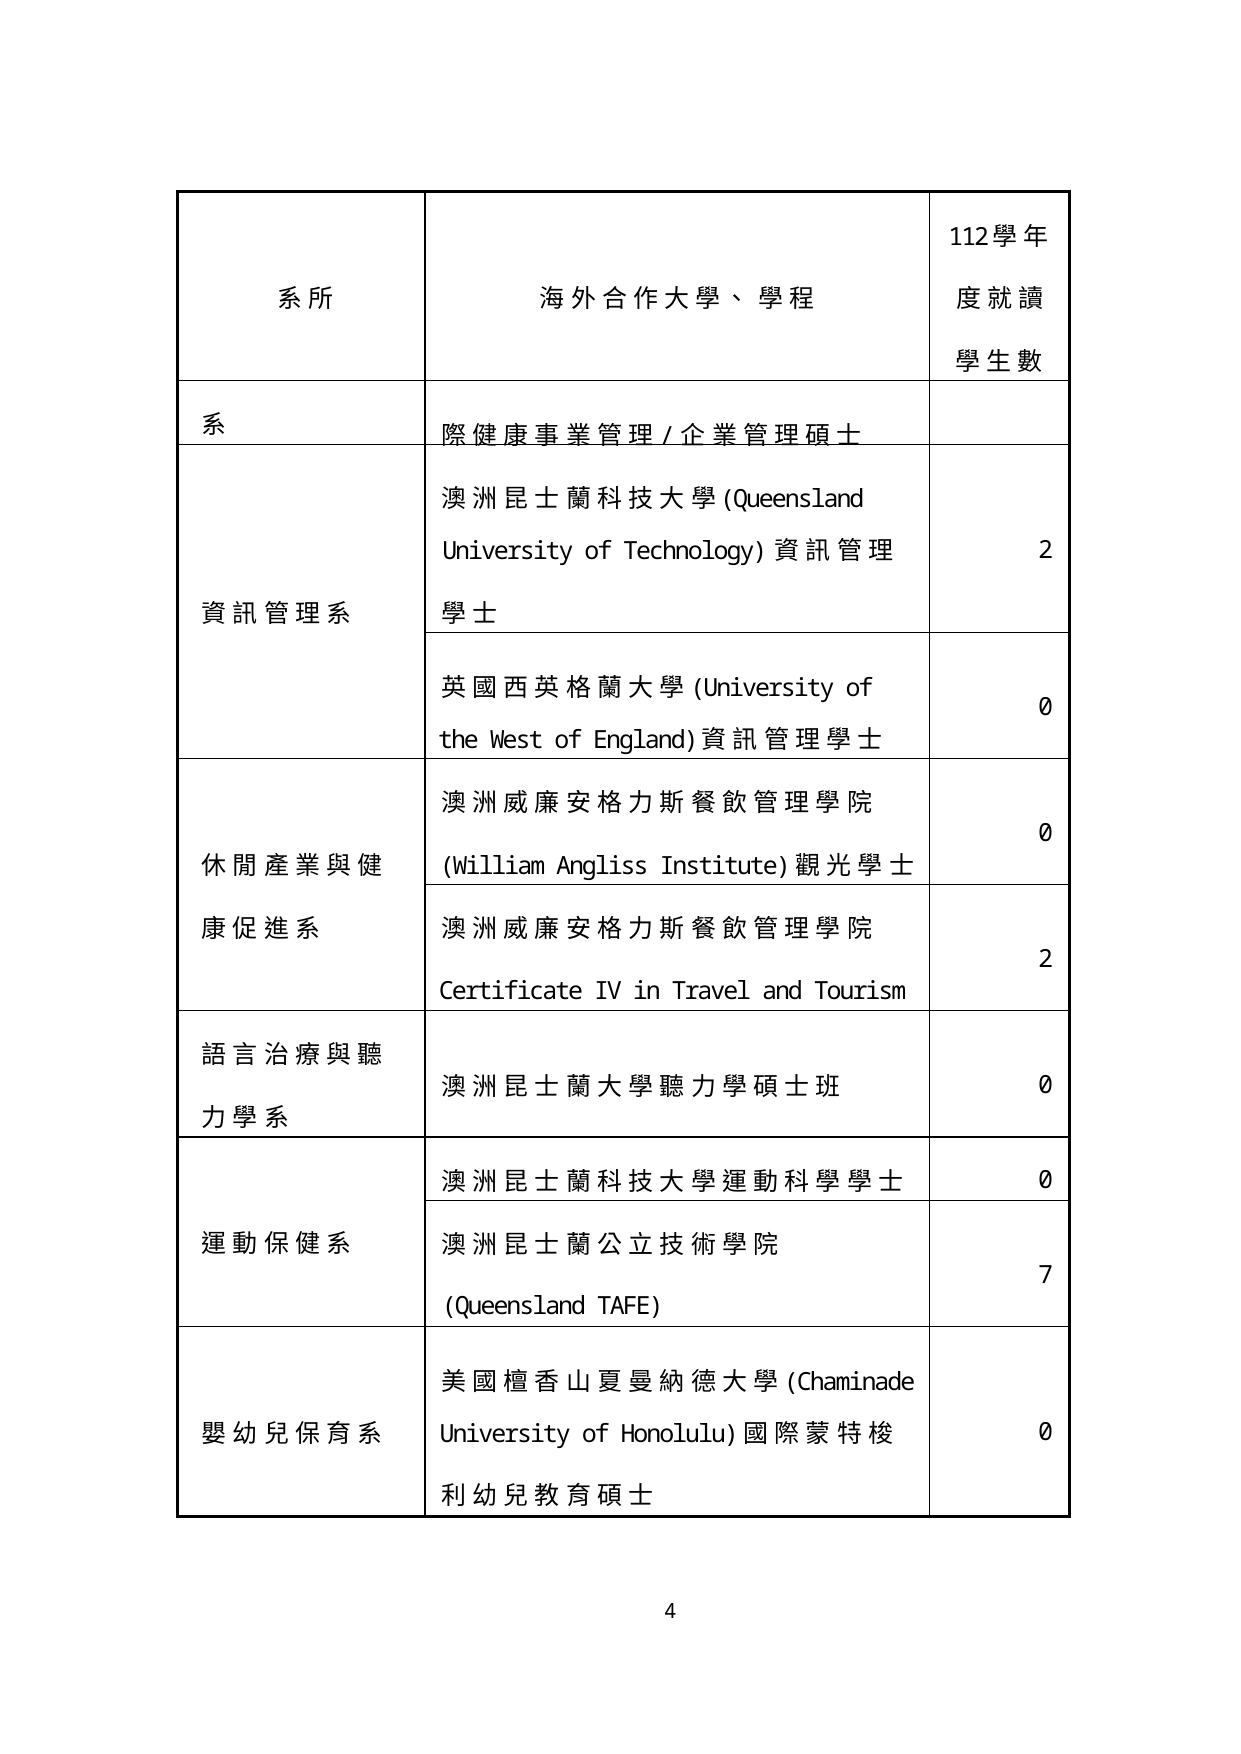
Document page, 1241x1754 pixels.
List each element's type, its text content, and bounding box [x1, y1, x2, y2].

table_cell 嬰幼兒保育系 [179, 1327, 424, 1514]
table_cell 7 [930, 1201, 1068, 1326]
table_cell 澳洲威廉安格力斯餐飲管理學院(William Angliss Institute)觀光學士 [426, 759, 929, 884]
table_cell 休閒產業與健康促進系 [179, 759, 424, 1010]
table_cell 澳洲昆士蘭公立技術學院(Queensland TAFE) [426, 1201, 929, 1326]
table_cell 美國檀香山夏曼納德大學(Chaminade University of Honolulu)國際蒙特梭利幼兒教育碩士 [426, 1327, 929, 1514]
table_header 系所 [179, 193, 424, 380]
table_cell 際健康事業管理/企業管理碩士 [426, 381, 929, 444]
table_cell 運動保健系 [179, 1138, 424, 1326]
table_header 海外合作大學、學程 [426, 193, 929, 380]
table_cell 語言治療與聽力學系 [179, 1011, 424, 1136]
table_cell 澳洲昆士蘭科技大學(Queensland University of Technology)資訊管理學士 [426, 445, 929, 632]
table_header 112學年度就讀學生數 [930, 193, 1068, 380]
table_cell 0 [930, 759, 1068, 884]
table_cell 2 [930, 885, 1068, 1010]
table_cell 0 [930, 1327, 1068, 1514]
table_cell 澳洲昆士蘭科技大學運動科學學士 [426, 1138, 929, 1200]
table_cell 0 [930, 633, 1068, 758]
table_cell 0 [930, 1138, 1068, 1200]
table_cell 0 [930, 1011, 1068, 1136]
table_cell 澳洲昆士蘭大學聽力學碩士班 [426, 1011, 929, 1136]
table_cell 系 [179, 381, 424, 444]
table_cell 2 [930, 445, 1068, 632]
table_cell 澳洲威廉安格力斯餐飲管理學院Certificate IV in Travel and Tourism [426, 885, 929, 1010]
table_cell [930, 381, 1068, 444]
table_cell 英國西英格蘭大學(University of the West of England)資訊管理學士 [426, 633, 929, 758]
table_cell 資訊管理系 [179, 445, 424, 758]
